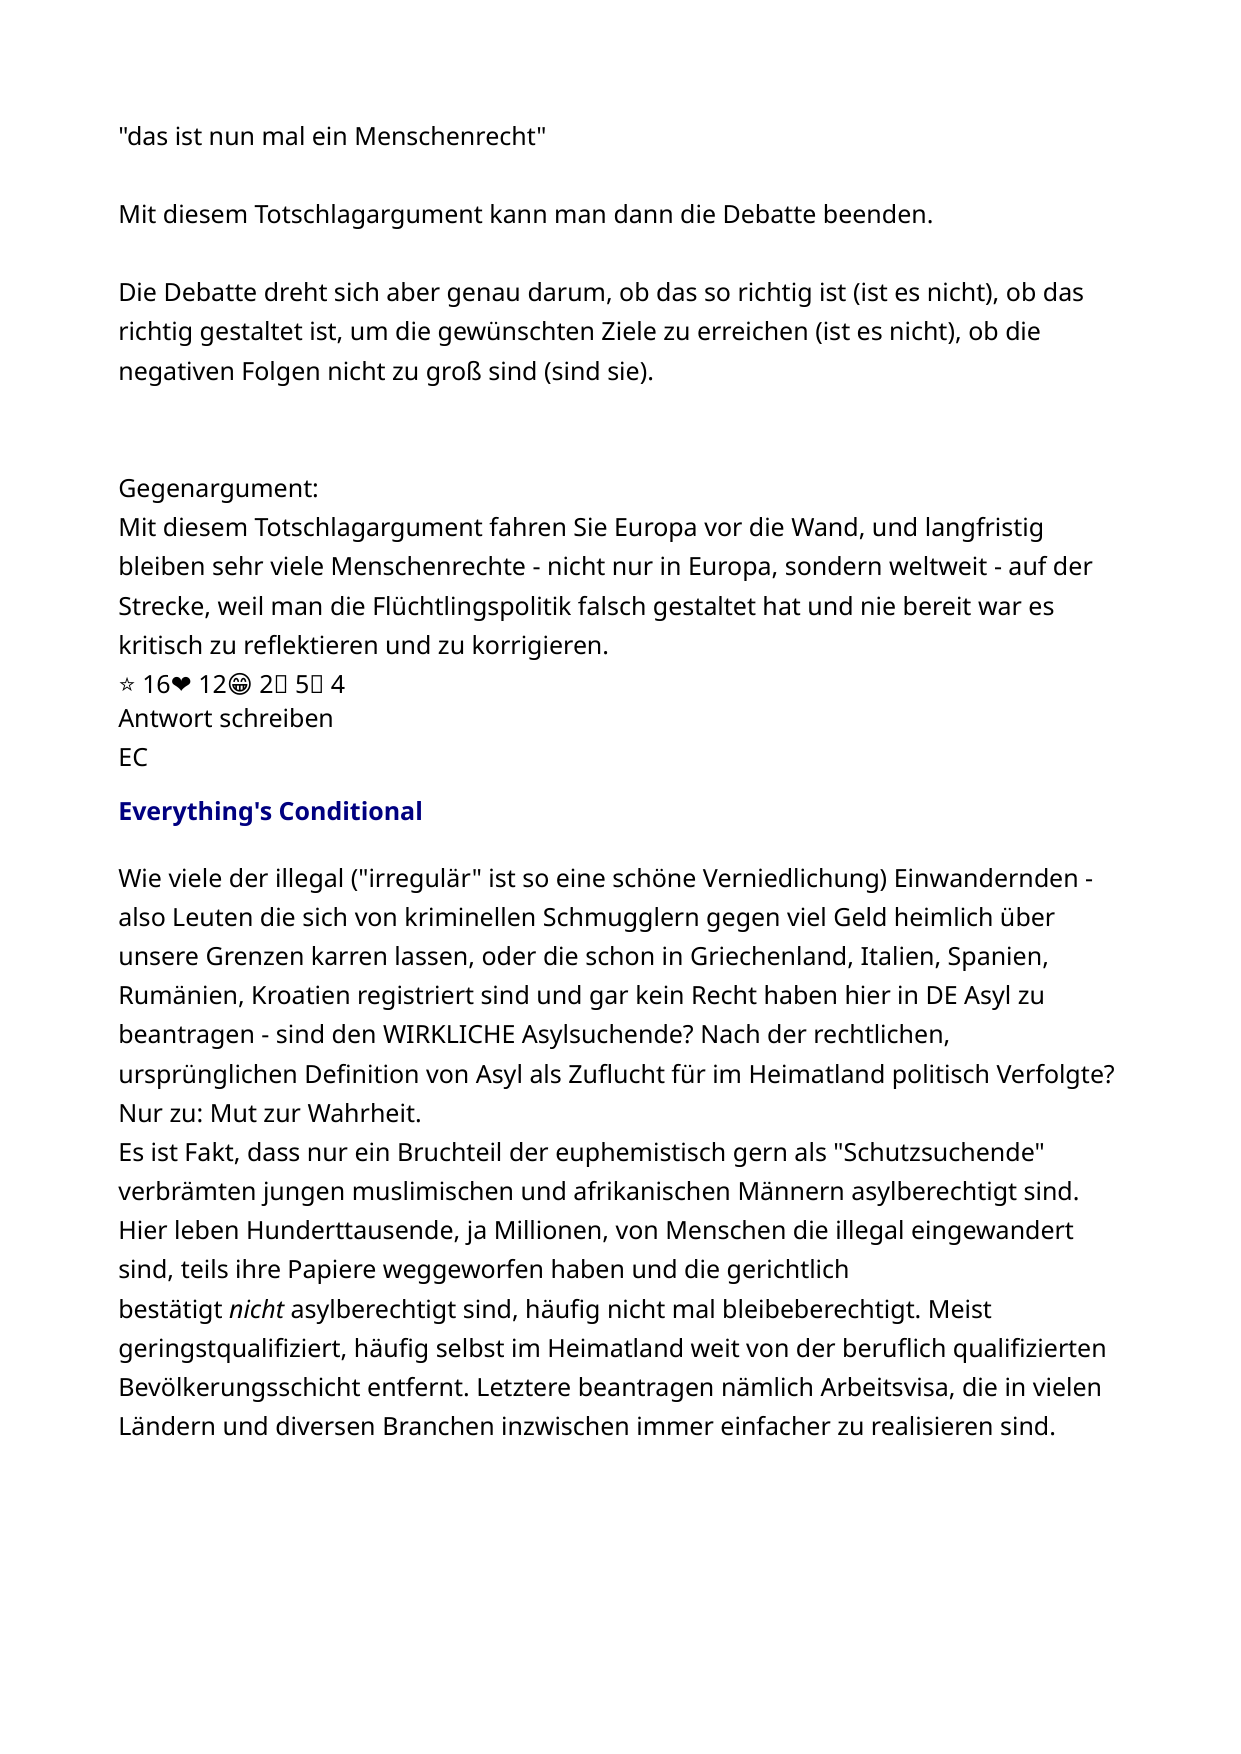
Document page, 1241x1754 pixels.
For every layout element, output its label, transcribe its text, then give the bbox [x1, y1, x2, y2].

text ⭐️ 16❤️ 12😁 2🙁 5🤨 4 [118, 666, 1122, 701]
text EC [118, 740, 1122, 774]
text Wie viele der illegal ("irregulär" ist so eine schöne Verniedlichung) Einwandernden - also Leuten die sich von kriminellen Schmugglern gegen viel Geld heimlich über unsere Grenzen karren lassen, oder die schon in Griechenland, Italien, Spanien, Rumänien, Kroatien registriert sind und gar kein Recht haben hier in DE Asyl zu beantragen - sind den WIRKLICHE Asylsuchende? Nach der rechtlichen, ursprünglichen Definition von Asyl als Zuflucht für im Heimatland politisch Verfolgte? Nur zu: Mut zur Wahrheit. [118, 861, 1122, 1129]
text Antwort schreiben [118, 701, 1122, 734]
subtitle Everything's Conditional [118, 793, 1122, 827]
text Es ist Fakt, dass nur ein Bruchteil der euphemistisch gern als "Schutzsuchende" verbrämten jungen muslimischen und afrikanischen Männern asylberechtigt sind. Hier leben Hunderttausende, ja Millionen, von Menschen die illegal eingewandert sind, teils ihre Papiere weggeworfen haben und die gerichtlich bestätigt nicht asylberechtigt sind, häufig nicht mal bleibeberechtigt. Meist geringstqualifiziert, häufig selbst im Heimatland weit von der beruflich qualifizierten Bevölkerungsschicht entfernt. Letztere beantragen nämlich Arbeitsvisa, die in vielen Ländern und diversen Branchen inzwischen immer einfacher zu realisieren sind. [118, 1135, 1122, 1443]
text "das ist nun mal ein Menschenrecht" Mit diesem Totschlagargument kann man dann die Debatte beenden. Die Debatte dreht sich aber genau darum, ob das so richtig ist (ist es nicht), ob das richtig gestaltet ist, um die gewünschten Ziele zu erreichen (ist es nicht), ob die negativen Folgen nicht zu groß sind (sind sie). Gegenargument: Mit diesem Totschlagargument fahren Sie Europa vor die Wand, und langfristig bleiben sehr viele Menschenrechte - nicht nur in Europa, sondern weltweit - auf der Strecke, weil man die Flüchtlingspolitik falsch gestaltet hat und nie bereit war es kritisch zu reflektieren und zu korrigieren. [118, 118, 1122, 661]
